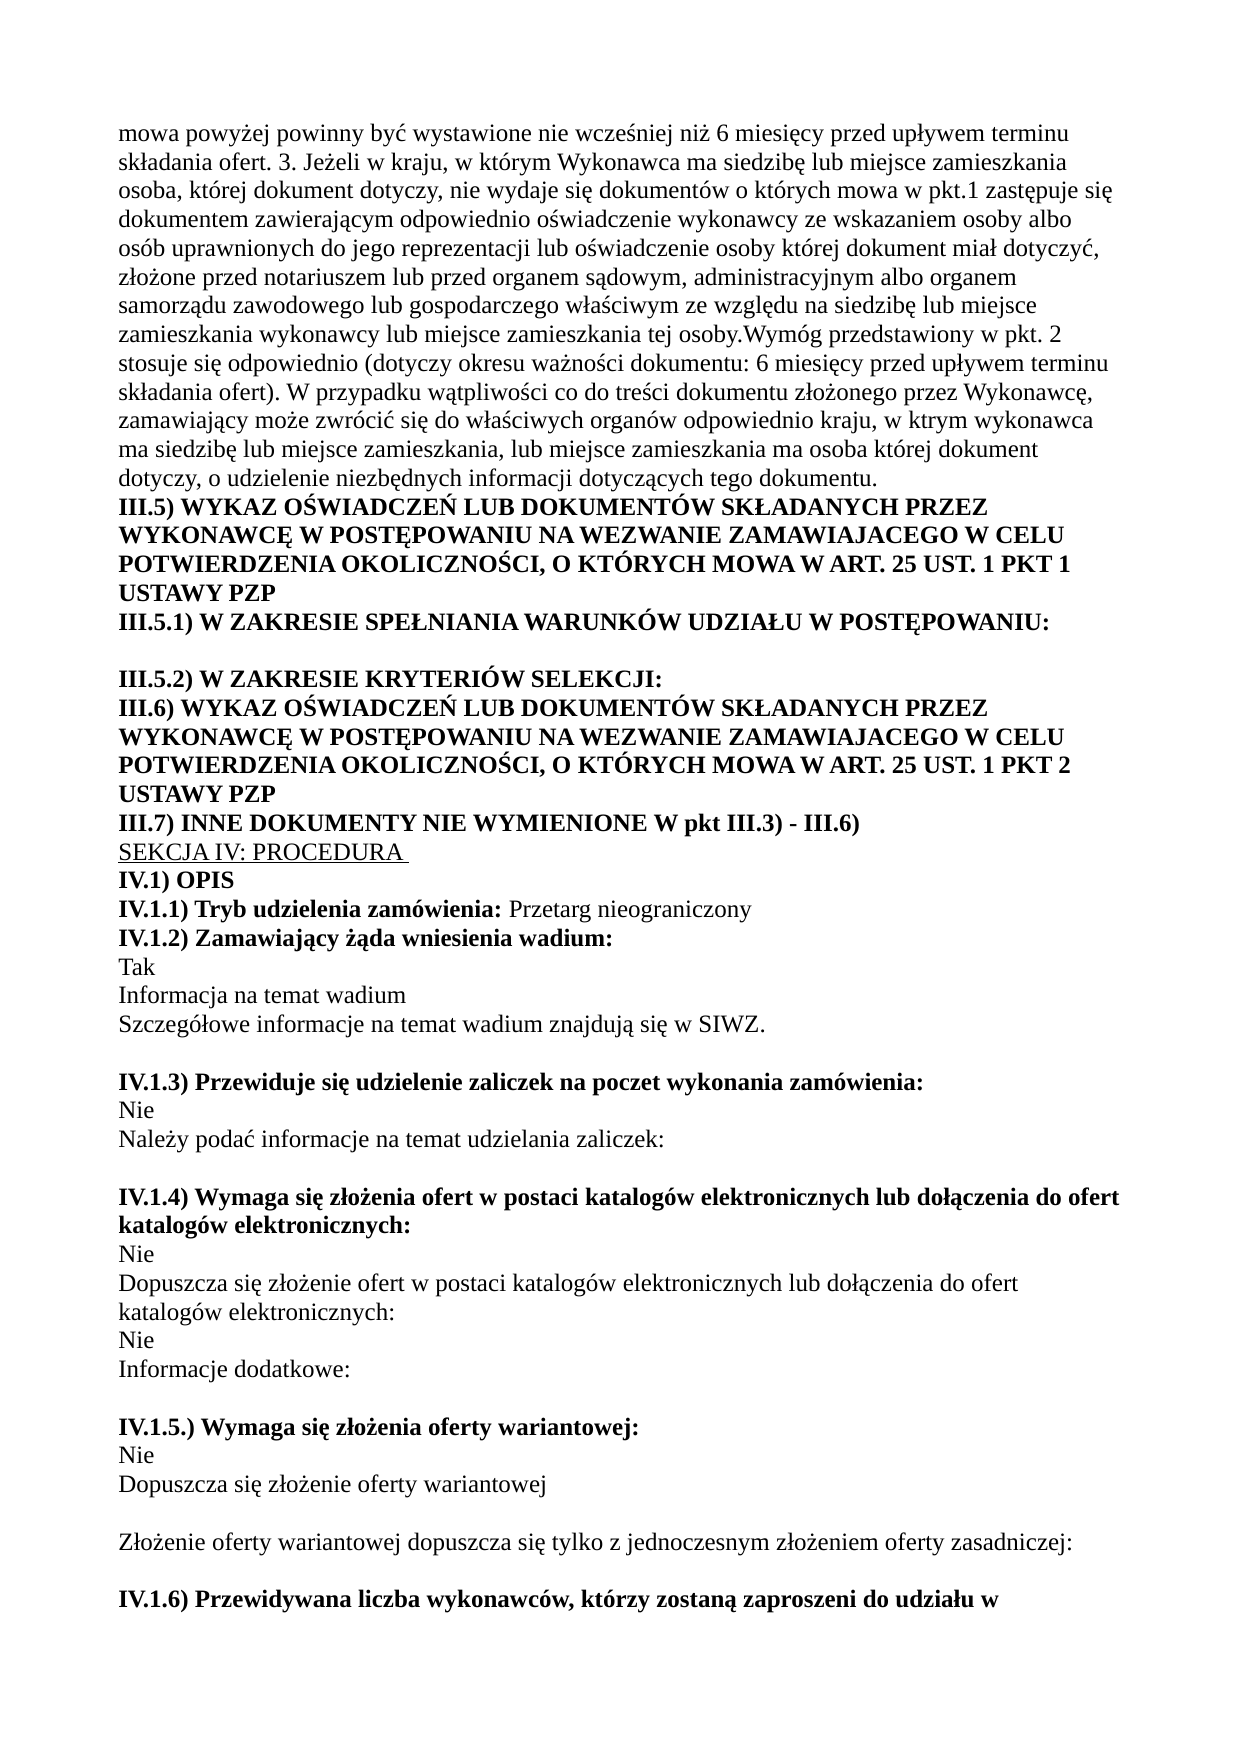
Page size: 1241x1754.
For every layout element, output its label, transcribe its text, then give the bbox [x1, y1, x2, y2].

text III.6) WYKAZ OŚWIADCZEŃ LUB DOKUMENTÓW SKŁADANYCH PRZEZ WYKONAWCĘ W POSTĘPOWANIU NA WEZWANIE ZAMAWIAJACEGO W CELU POTWIERDZENIA OKOLICZNOŚCI, O KTÓRYCH MOWA W ART. 25 UST. 1 PKT 2 USTAWY PZP [118, 693, 1122, 808]
text IV.1.3) Przewiduje się udzielenie zaliczek na poczet wykonania zamówienia: [118, 1038, 1122, 1096]
text IV.1.4) Wymaga się złożenia ofert w postaci katalogów elektronicznych lub dołączenia do ofert katalogów elektronicznych: [118, 1153, 1122, 1239]
text III.5) WYKAZ OŚWIADCZEŃ LUB DOKUMENTÓW SKŁADANYCH PRZEZ WYKONAWCĘ W POSTĘPOWANIU NA WEZWANIE ZAMAWIAJACEGO W CELU POTWIERDZENIA OKOLICZNOŚCI, O KTÓRYCH MOWA W ART. 25 UST. 1 PKT 1 USTAWY PZP [118, 492, 1122, 607]
text Nie Dopuszcza się złożenie oferty wariantowej Złożenie oferty wariantowej dopuszcza się tylko z jednoczesnym złożeniem oferty zasadniczej: [118, 1441, 1122, 1556]
text Nie Należy podać informacje na temat udzielania zaliczek: [118, 1096, 1122, 1153]
text III.7) INNE DOKUMENTY NIE WYMIENIONE W pkt III.3) - III.6) [118, 808, 1122, 837]
text III.5.1) W ZAKRESIE SPEŁNIANIA WARUNKÓW UDZIAŁU W POSTĘPOWANIU: III.5.2) W ZAKRESIE KRYTERIÓW SELEKCJI: [118, 607, 1122, 693]
text mowa powyżej powinny być wystawione nie wcześniej niż 6 miesięcy przed upływem terminu składania ofert. 3. Jeżeli w kraju, w którym Wykonawca ma siedzibę lub miejsce zamieszkania osoba, której dokument dotyczy, nie wydaje się dokumentów o których mowa w pkt.1 zastępuje się dokumentem zawierającym odpowiednio oświadczenie wykonawcy ze wskazaniem osoby albo osób uprawnionych do jego reprezentacji lub oświadczenie osoby której dokument miał dotyczyć, złożone przed notariuszem lub przed organem sądowym, administracyjnym albo organem samorządu zawodowego lub gospodarczego właściwym ze względu na siedzibę lub miejsce zamieszkania wykonawcy lub miejsce zamieszkania tej osoby.Wymóg przedstawiony w pkt. 2 stosuje się odpowiednio (dotyczy okresu ważności dokumentu: 6 miesięcy przed upływem terminu składania ofert). W przypadku wątpliwości co do treści dokumentu złożonego przez Wykonawcę, zamawiający może zwrócić się do właściwych organów odpowiednio kraju, w ktrym wykonawca ma siedzibę lub miejsce zamieszkania, lub miejsce zamieszkania ma osoba której dokument dotyczy, o udzielenie niezbędnych informacji dotyczących tego dokumentu. [118, 118, 1122, 492]
text Nie Dopuszcza się złożenie ofert w postaci katalogów elektronicznych lub dołączenia do ofert katalogów elektronicznych: Nie Informacje dodatkowe: [118, 1239, 1122, 1383]
text IV.1) OPIS IV.1.1) Tryb udzielenia zamówienia: Przetarg nieograniczony IV.1.2) Zamawiający żąda wniesienia wadium: [118, 866, 1122, 952]
text IV.1.5.) Wymaga się złożenia oferty wariantowej: [118, 1383, 1122, 1441]
text SEKCJA IV: PROCEDURA [118, 837, 1122, 866]
text IV.1.6) Przewidywana liczba wykonawców, którzy zostaną zaproszeni do udziału w [118, 1556, 1122, 1613]
text Tak Informacja na temat wadium Szczegółowe informacje na temat wadium znajdują się w SIWZ. [118, 952, 1122, 1038]
